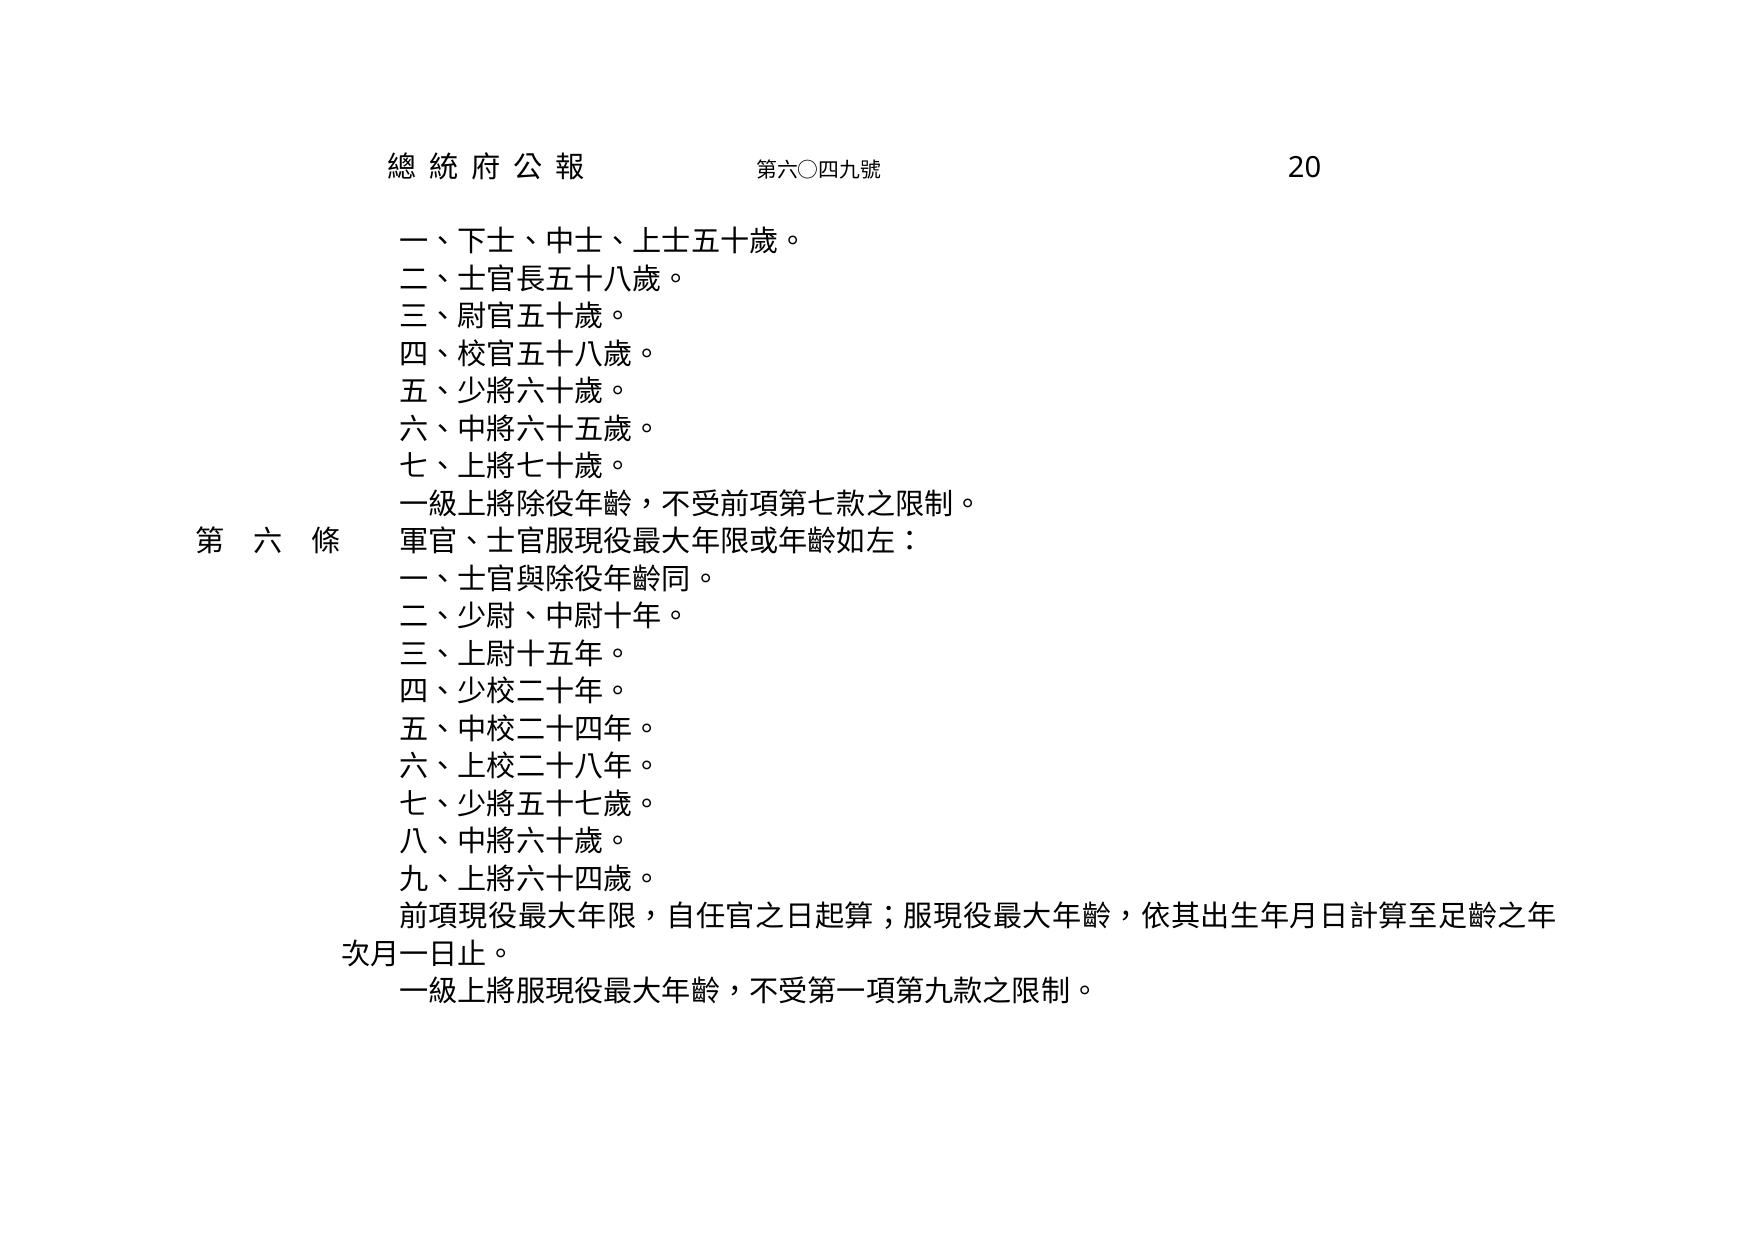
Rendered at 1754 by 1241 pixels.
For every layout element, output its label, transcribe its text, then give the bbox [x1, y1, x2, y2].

text 三、上尉十五年。 [399, 634, 1559, 672]
text 九、上將六十四歲。 [399, 859, 1559, 897]
text 五、中校二十四年。 [399, 709, 1559, 747]
text 一級上將服現役最大年齡，不受第一項第九款之限制。 [341, 972, 1559, 1009]
text 六、上校二十八年。 [399, 747, 1559, 784]
text 七、上將七十歲。 [399, 447, 1559, 484]
text 二、少尉、中尉十年。 [399, 597, 1559, 634]
text 一、士官與除役年齡同。 [399, 559, 1559, 597]
text 第 六 條 軍官、士官服現役最大年限或年齡如左： [195, 522, 1559, 559]
text 四、校官五十八歲。 [399, 334, 1559, 372]
text 八、中將六十歲。 [399, 822, 1559, 859]
text 前項現役最大年限，自任官之日起算；服現役最大年齡，依其出生年月日計算至足齡之年次月一日止。 [341, 897, 1559, 972]
text 七、少將五十七歲。 [399, 784, 1559, 822]
text 三、尉官五十歲。 [399, 297, 1559, 334]
text 一、下士、中士、上士五十歲。 [399, 222, 1559, 259]
text 二、士官長五十八歲。 [399, 259, 1559, 297]
text 四、少校二十年。 [399, 672, 1559, 709]
text 一級上將除役年齡，不受前項第七款之限制。 [341, 484, 1559, 522]
text 六、中將六十五歲。 [399, 409, 1559, 447]
text 五、少將六十歲。 [399, 372, 1559, 409]
